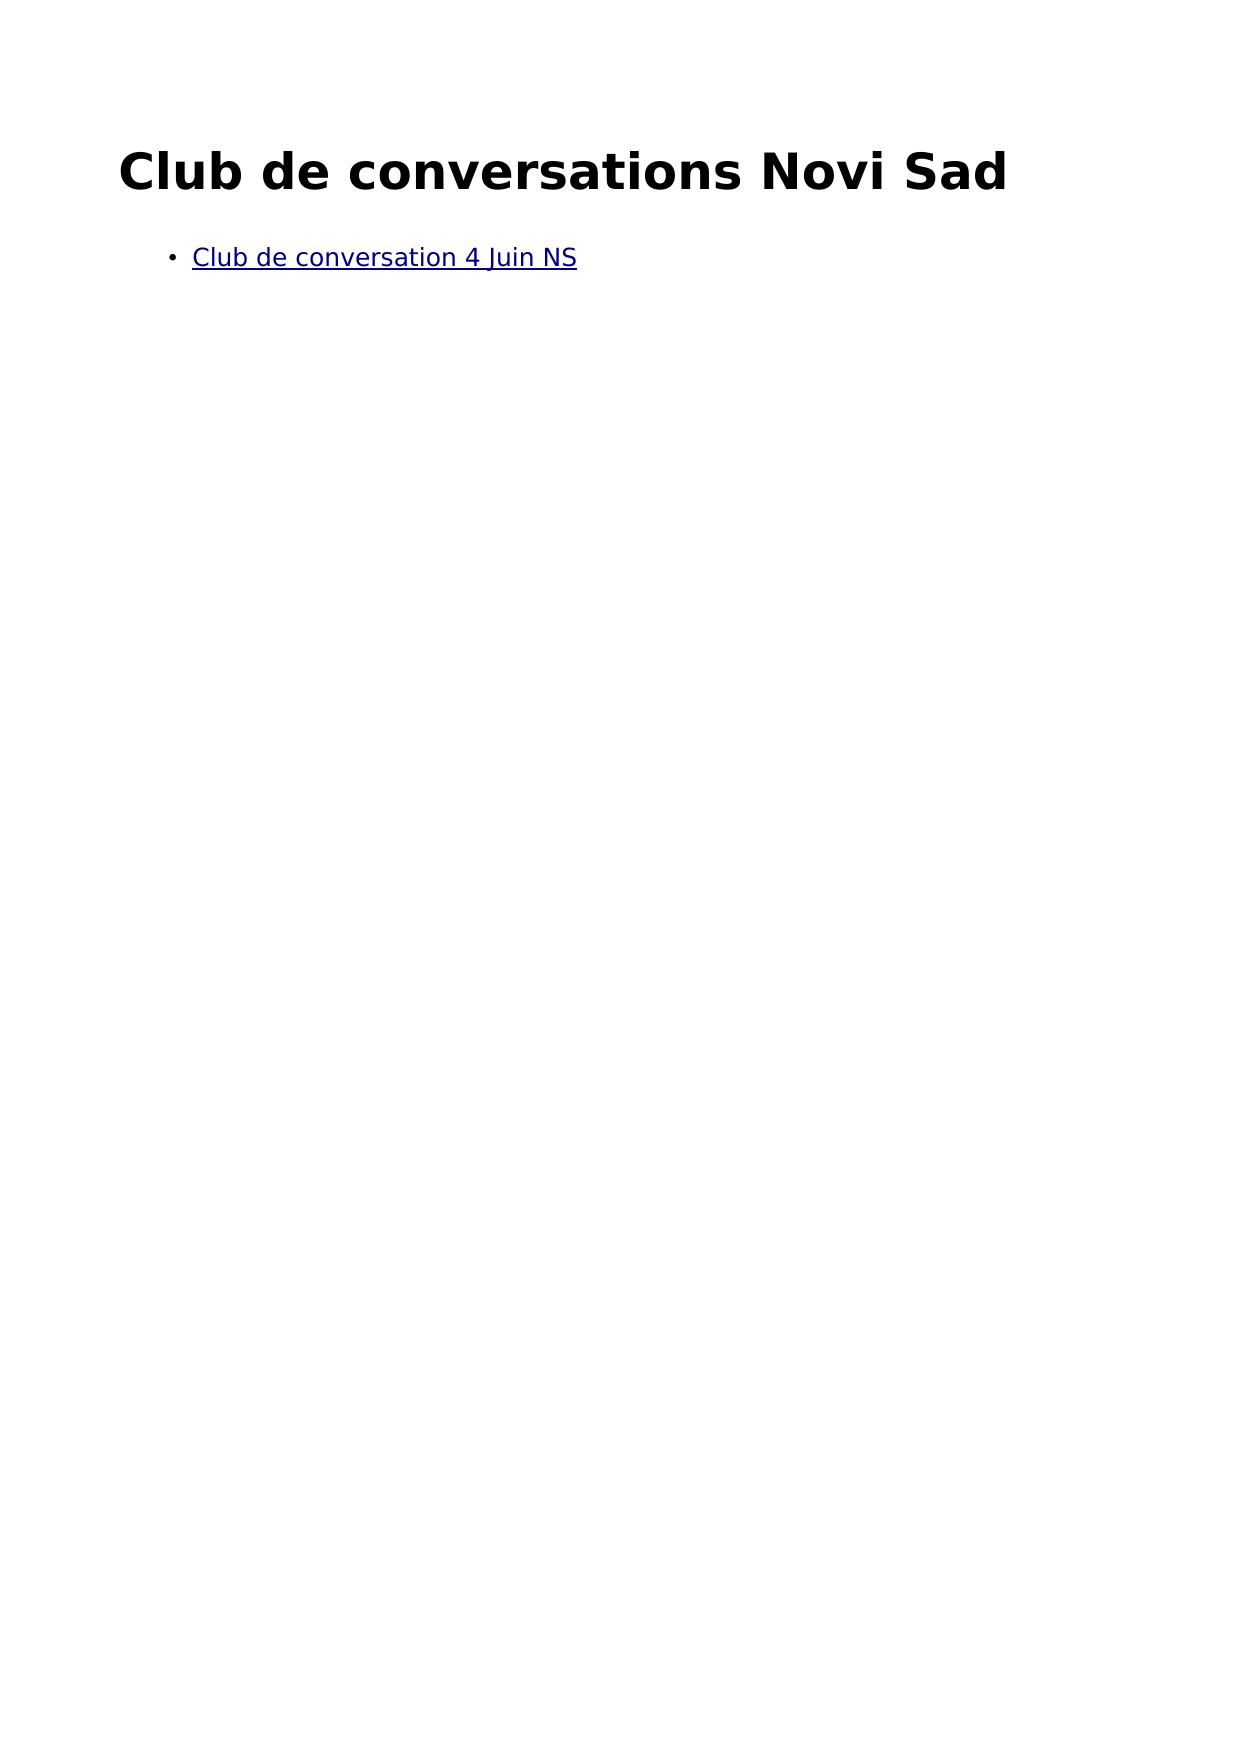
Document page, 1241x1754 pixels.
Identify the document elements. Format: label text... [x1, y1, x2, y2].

subtitle Club de conversations Novi Sad [118, 143, 1122, 201]
list Club de conversation 4 Juin NS [177, 243, 1122, 272]
